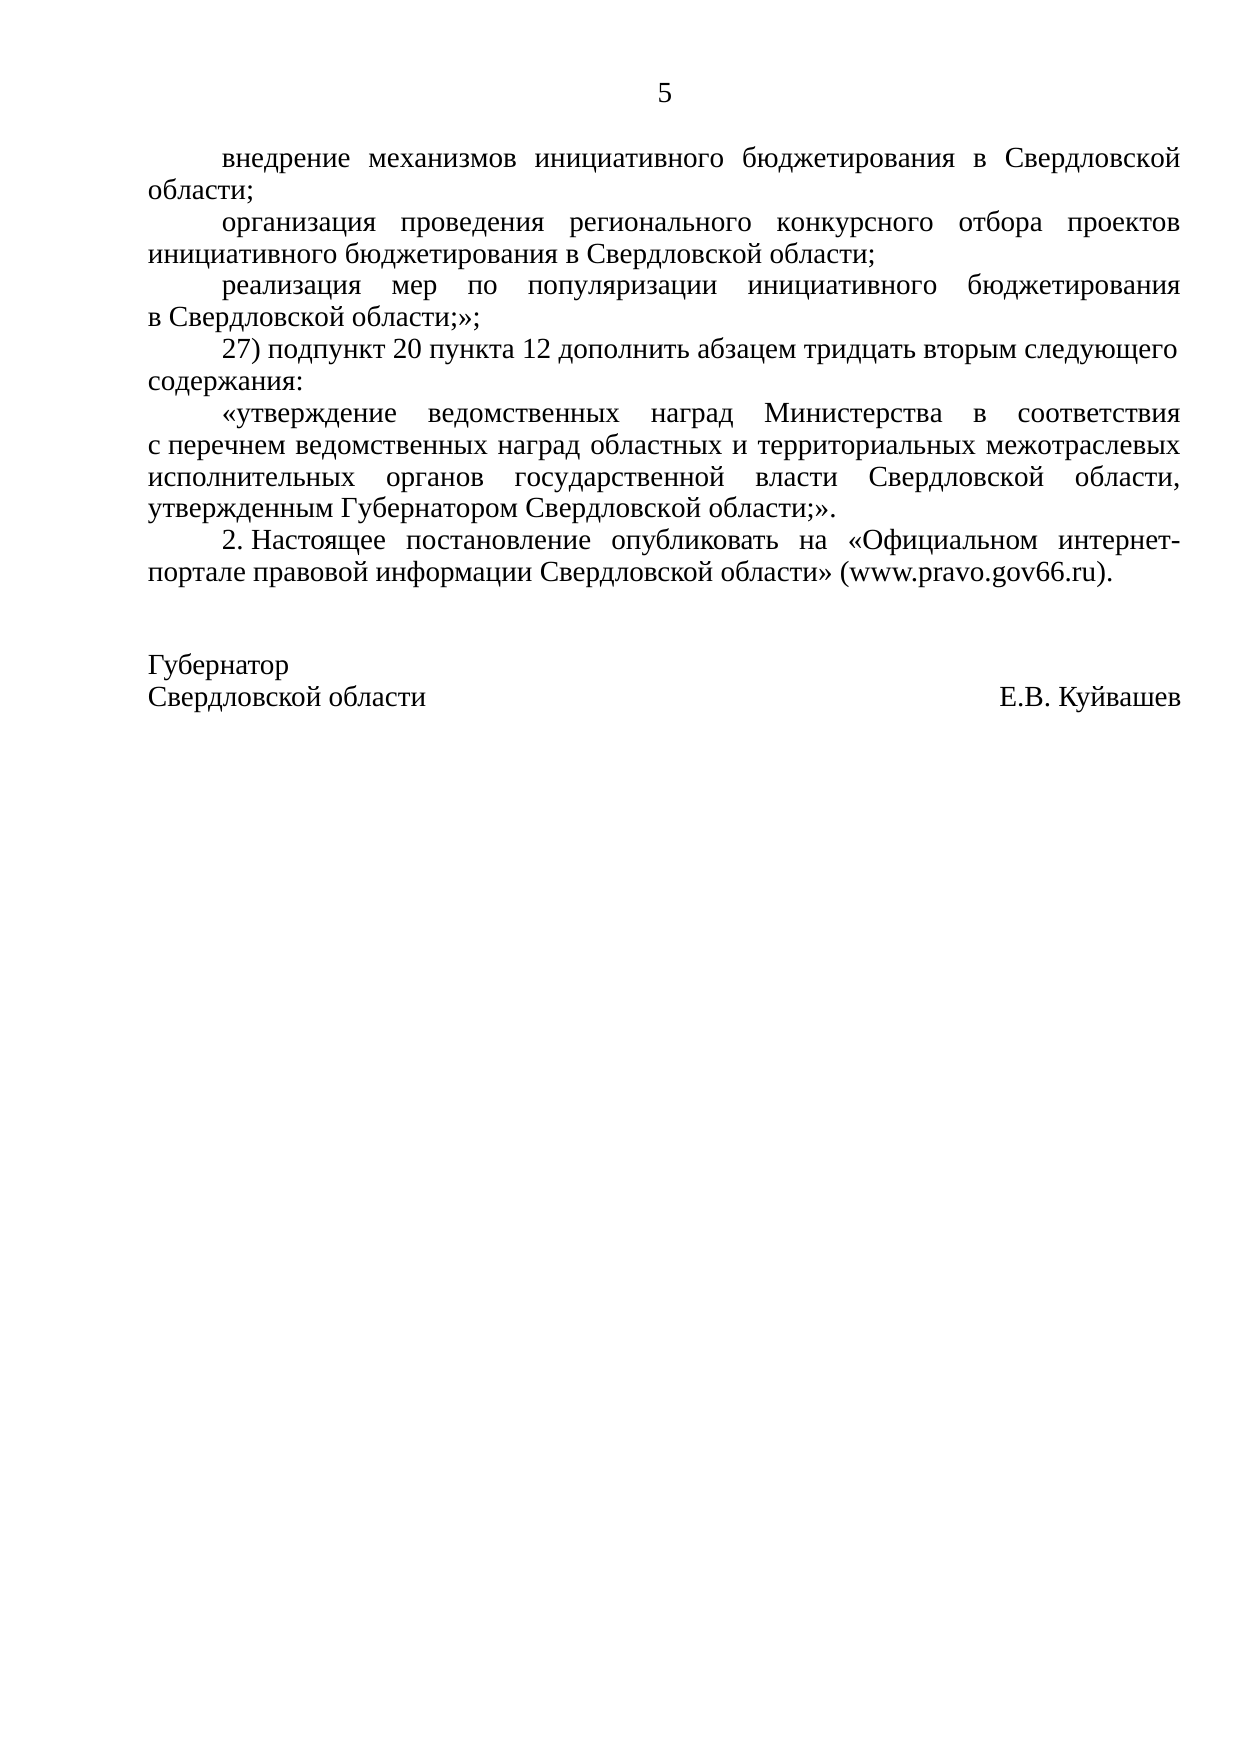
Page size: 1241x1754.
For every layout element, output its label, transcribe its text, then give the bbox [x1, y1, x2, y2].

text Губернатор [148, 649, 1181, 681]
text реализация мер по популяризации инициативного бюджетирования в Свердловской области;»; [148, 269, 1181, 333]
list подпункт 20 пункта 12 дополнить абзацем тридцать вторым следующего содержания: [148, 333, 1181, 397]
text 2. Настоящее постановление опубликовать на «Официальном интернет-портале правовой информации Свердловской области» (www.pravo.gov66.ru). [148, 524, 1181, 588]
text Свердловской области Е.В. Куйвашев [148, 681, 1181, 713]
text организация проведения регионального конкурсного отбора проектов инициативного бюджетирования в Свердловской области; [148, 206, 1181, 269]
text внедрение механизмов инициативного бюджетирования в Свердловской области; [148, 142, 1181, 206]
text «утверждение ведомственных наград Министерства в соответствия с перечнем ведомственных наград областных и территориальных межотраслевых исполнительных органов государственной власти Свердловской области, утвержденным Губернатором Свердловской области;». [148, 397, 1181, 524]
